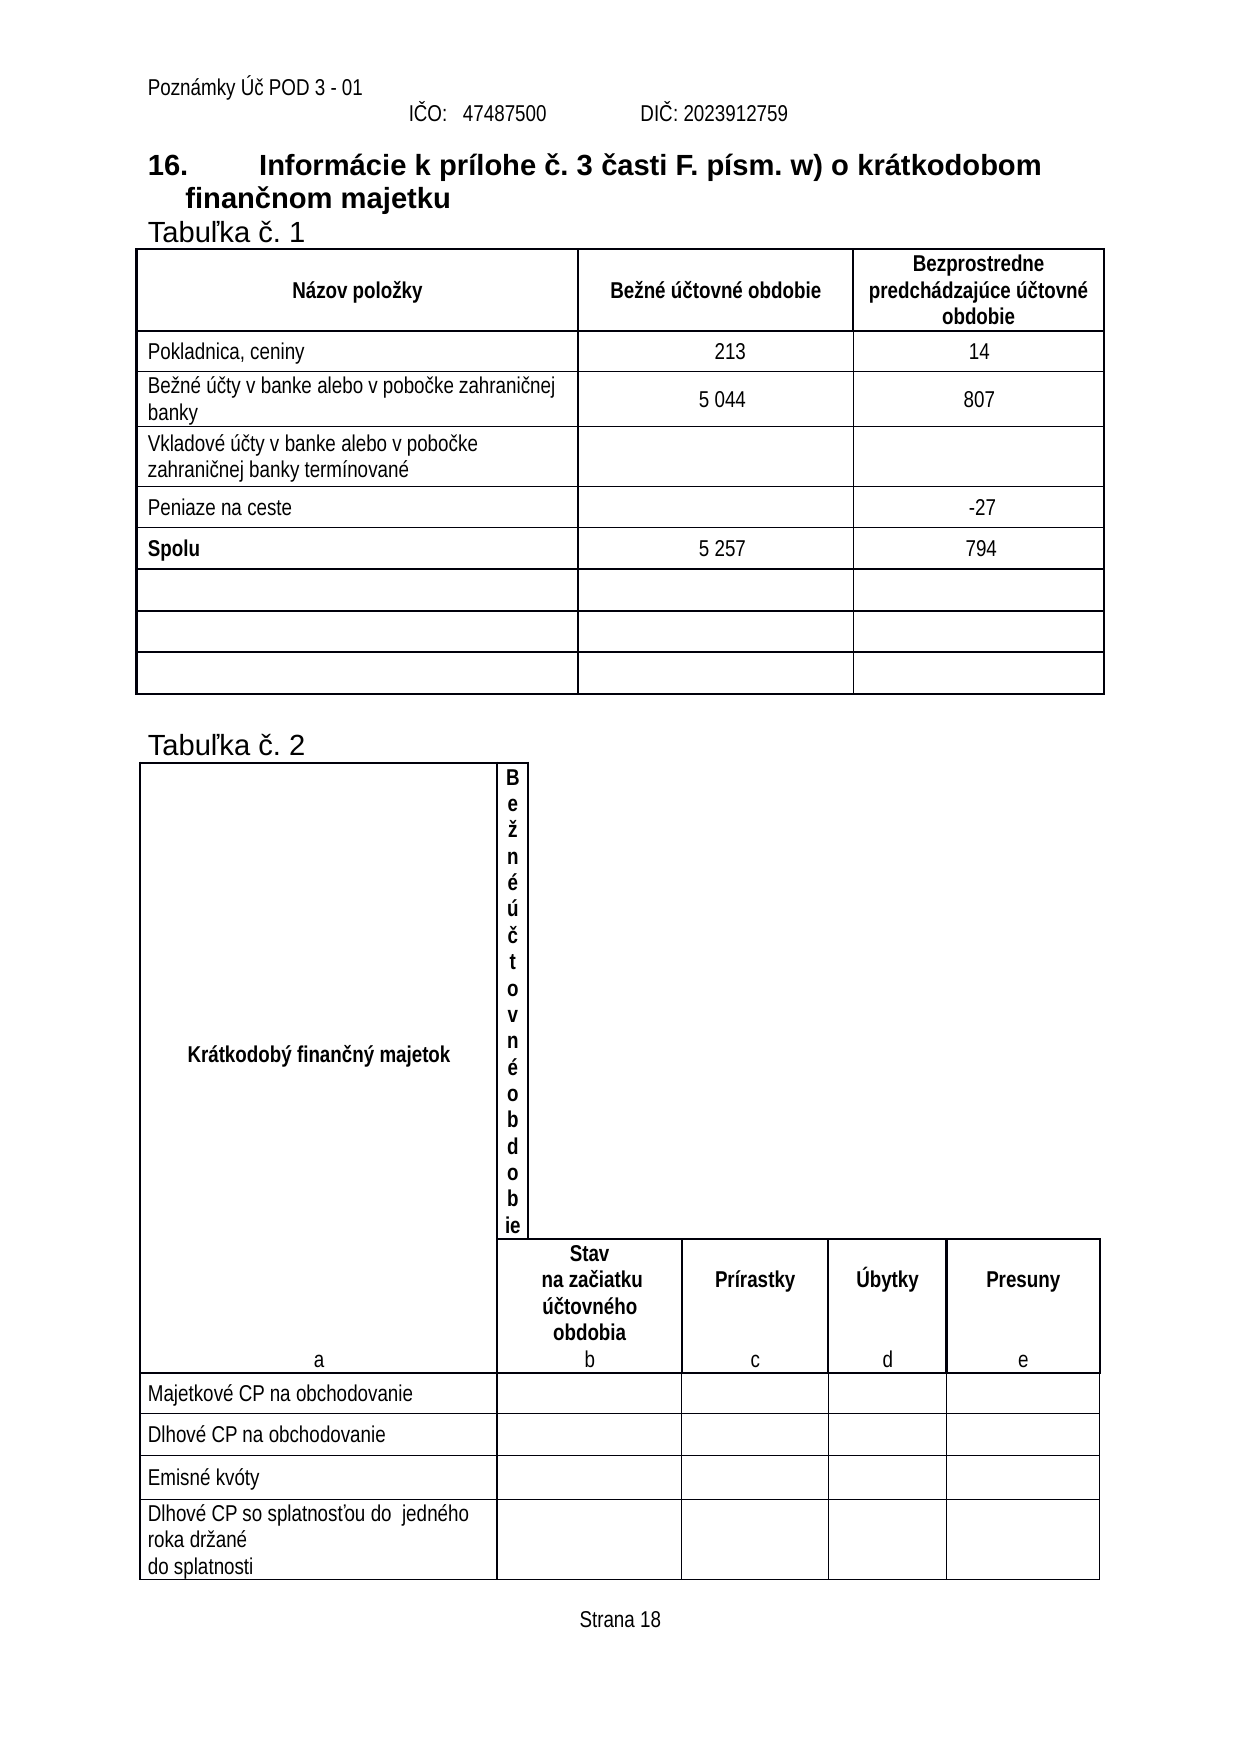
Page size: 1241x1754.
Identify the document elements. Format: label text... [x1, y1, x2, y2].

table_header [828, 762, 946, 1238]
table_cell 794 [854, 528, 1103, 568]
table_cell Peniaze na ceste [138, 487, 577, 527]
list Informácie k prílohe č. 3 časti F. písm. w) o krátkodobom finančnom majetku [148, 148, 1092, 215]
table_header [529, 762, 682, 1238]
table_cell [854, 570, 1103, 610]
table_header Bezprostredne predchádzajúce účtovné obdobie [854, 250, 1103, 329]
table_cell 5 044 [579, 372, 853, 426]
table_cell [947, 1374, 1099, 1413]
table_cell Vkladové účty v banke alebo v pobočke zahraničnej banky termínované [138, 427, 577, 486]
table_cell [947, 1414, 1099, 1454]
table_cell [829, 1456, 946, 1499]
table_cell a [141, 1346, 496, 1372]
table_cell Úbytky [829, 1240, 945, 1346]
table_cell Bežné účty v banke alebo v pobočke zahraničnej banky [138, 372, 577, 426]
table_cell Presuny [948, 1240, 1099, 1346]
table_cell [682, 1414, 828, 1454]
table_cell [829, 1500, 946, 1579]
table_cell [682, 1374, 828, 1413]
table_header Krátkodobý finančný majetok [141, 764, 496, 1346]
table_cell [579, 612, 853, 651]
table_cell 807 [854, 372, 1103, 426]
table_cell [947, 1456, 1099, 1499]
table_header Bežné účtovné obdobie [579, 250, 852, 329]
table_cell Emisné kvóty [141, 1456, 496, 1499]
table_header [682, 762, 828, 1238]
table_cell Stav na začiatku účtovného obdobia [498, 1240, 681, 1346]
table_cell [579, 427, 853, 486]
table_header [946, 762, 1100, 1238]
text Tabuľka č. 1 [148, 215, 1092, 248]
table_cell [498, 1500, 681, 1579]
table_cell [947, 1500, 1099, 1579]
table_cell [498, 1456, 681, 1499]
table_cell [682, 1456, 828, 1499]
table_cell -27 [854, 487, 1103, 527]
table_cell Prírastky [683, 1240, 827, 1346]
table_cell [829, 1374, 946, 1413]
table_cell b [498, 1346, 681, 1372]
table_cell Pokladnica, ceniny [138, 332, 577, 371]
table_cell c [683, 1346, 827, 1372]
table_cell [498, 1374, 681, 1413]
table_cell [579, 487, 853, 527]
text Tabuľka č. 2 [148, 728, 1092, 762]
table_cell [854, 653, 1103, 692]
table_cell Majetkové CP na obchodovanie [141, 1374, 496, 1413]
table_cell [579, 653, 853, 692]
table_cell 14 [854, 332, 1103, 371]
table_cell e [948, 1346, 1099, 1372]
table_cell [498, 1414, 681, 1454]
table_cell [138, 653, 577, 692]
table_cell [854, 427, 1103, 486]
table_cell [579, 570, 853, 610]
table_cell Dlhové CP na obchodovanie [141, 1414, 496, 1454]
table_cell [829, 1414, 946, 1454]
table_cell [138, 612, 577, 651]
table_cell [682, 1500, 828, 1579]
table_cell [854, 612, 1103, 651]
table_cell Spolu [138, 528, 577, 568]
table_cell [138, 570, 577, 610]
table_header Názov položky [138, 250, 577, 329]
table_cell 5 257 [579, 528, 853, 568]
table_header Bežné účtovné obdobie [498, 764, 527, 1238]
table_cell d [829, 1346, 945, 1372]
table_cell Dlhové CP so splatnosťou do jedného roka držané do splatnosti [141, 1500, 496, 1579]
table_cell 213 [579, 332, 853, 371]
